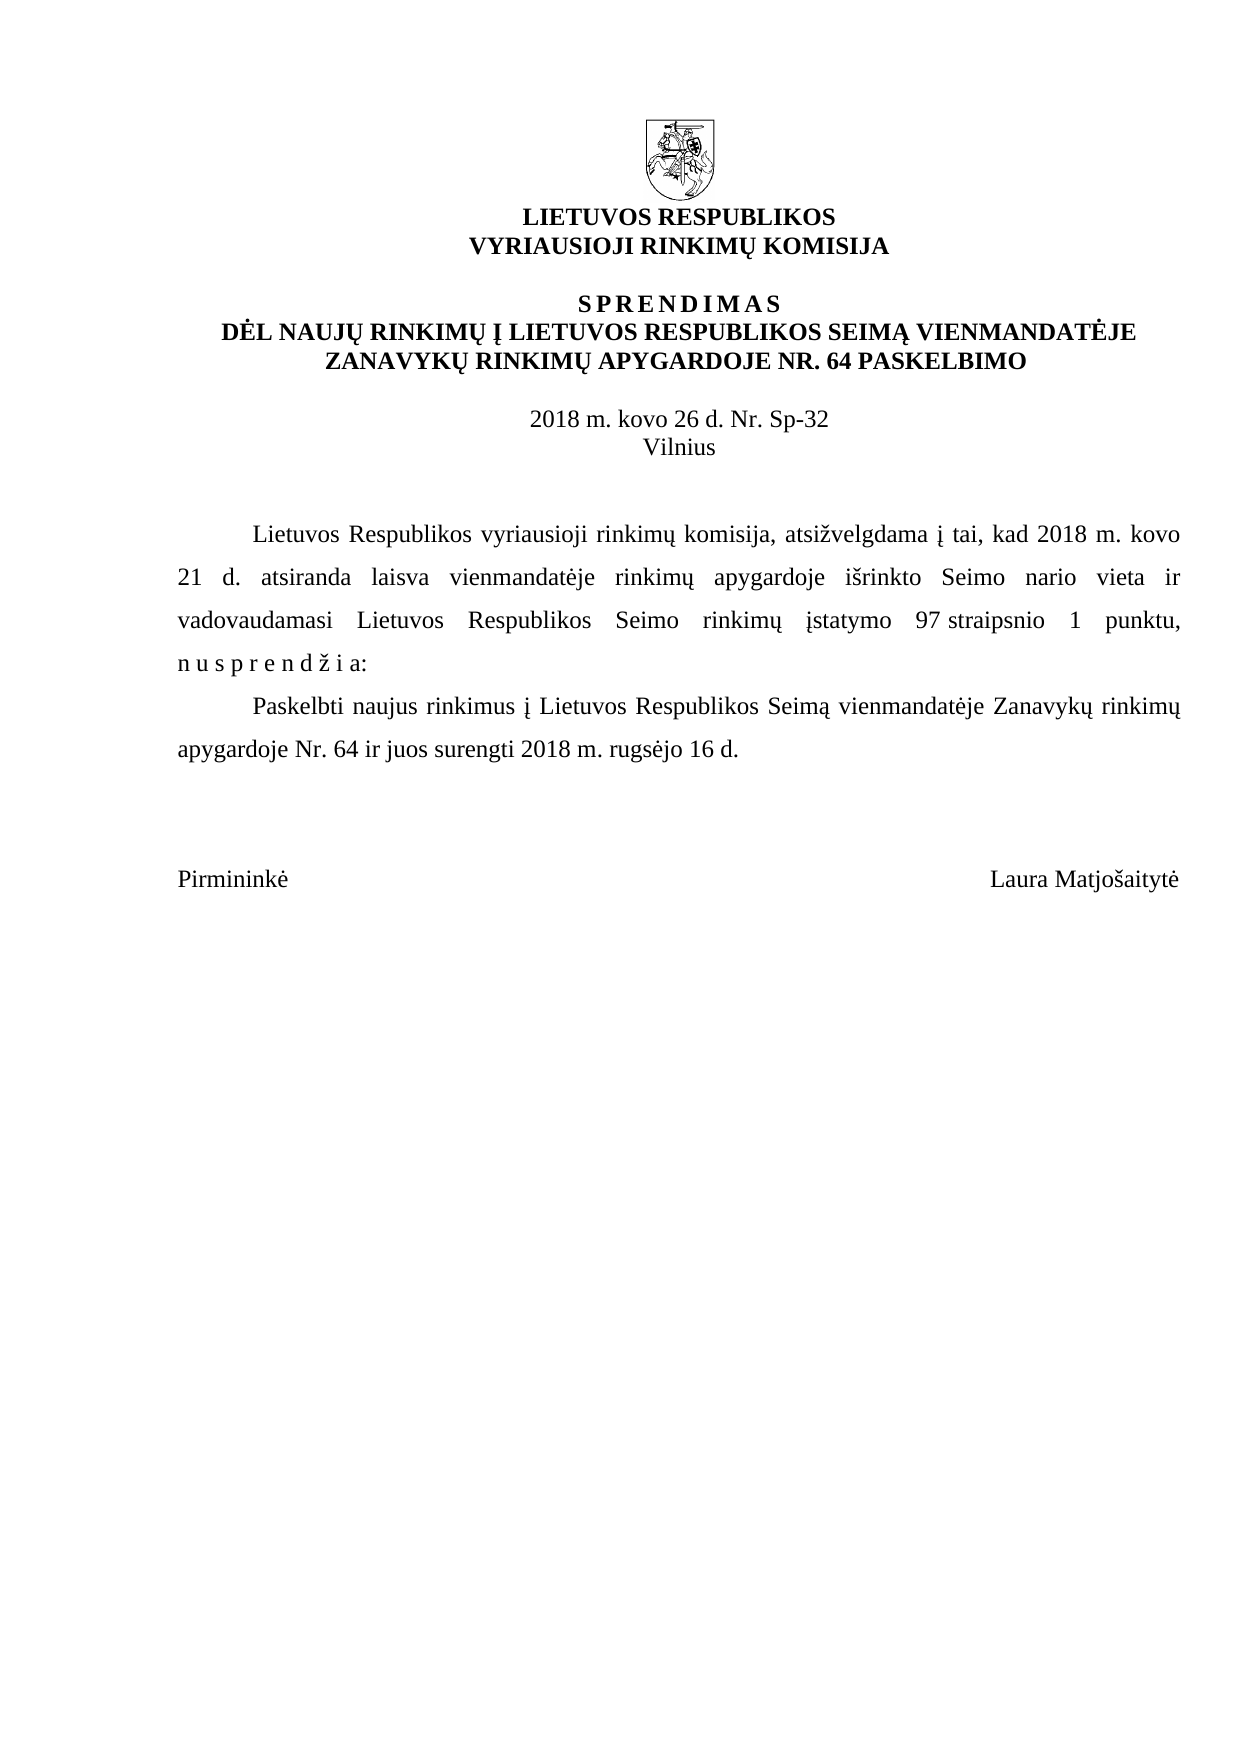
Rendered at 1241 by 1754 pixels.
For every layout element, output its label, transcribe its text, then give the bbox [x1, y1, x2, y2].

text SpREndimas [177, 289, 1181, 317]
text Pirmininkė Laura Matjošaitytė [177, 864, 1181, 892]
text Lietuvos Respublikos vyriausioji rinkimų komisija, atsižvelgdama į tai, kad 2018 m. kovo 21 d. atsiranda laisva vienmandatėje rinkimų apygardoje išrinkto Seimo nario vieta ir vadovaudamasi Lietuvos Respublikos Seimo rinkimų įstatymo 97 straipsnio 1 punktu, nusprendžia: [177, 519, 1181, 677]
text LIETUVOS RESPUBLIKOS [177, 202, 1181, 231]
text 2018 m. kovo 26 d. Nr. Sp-32 [177, 404, 1181, 432]
text Paskelbti naujus rinkimus į Lietuvos Respublikos Seimą vienmandatėje Zanavykų rinkimų apygardoje Nr. 64 ir juos surengti 2018 m. rugsėjo 16 d. [177, 691, 1181, 763]
text DĖL NAUJŲ RINKIMŲ Į LIETUVOS RESPUBLIKOS SEIMĄ VIENMANDATĖJE ZANAVYKŲ RINKIMŲ APYGARDOJE NR. 64 PASKELBIMO [177, 317, 1181, 375]
text Vilnius [177, 432, 1181, 461]
text VYRIAUSIOJI RINKIMŲ KOMISIJA [177, 231, 1181, 260]
